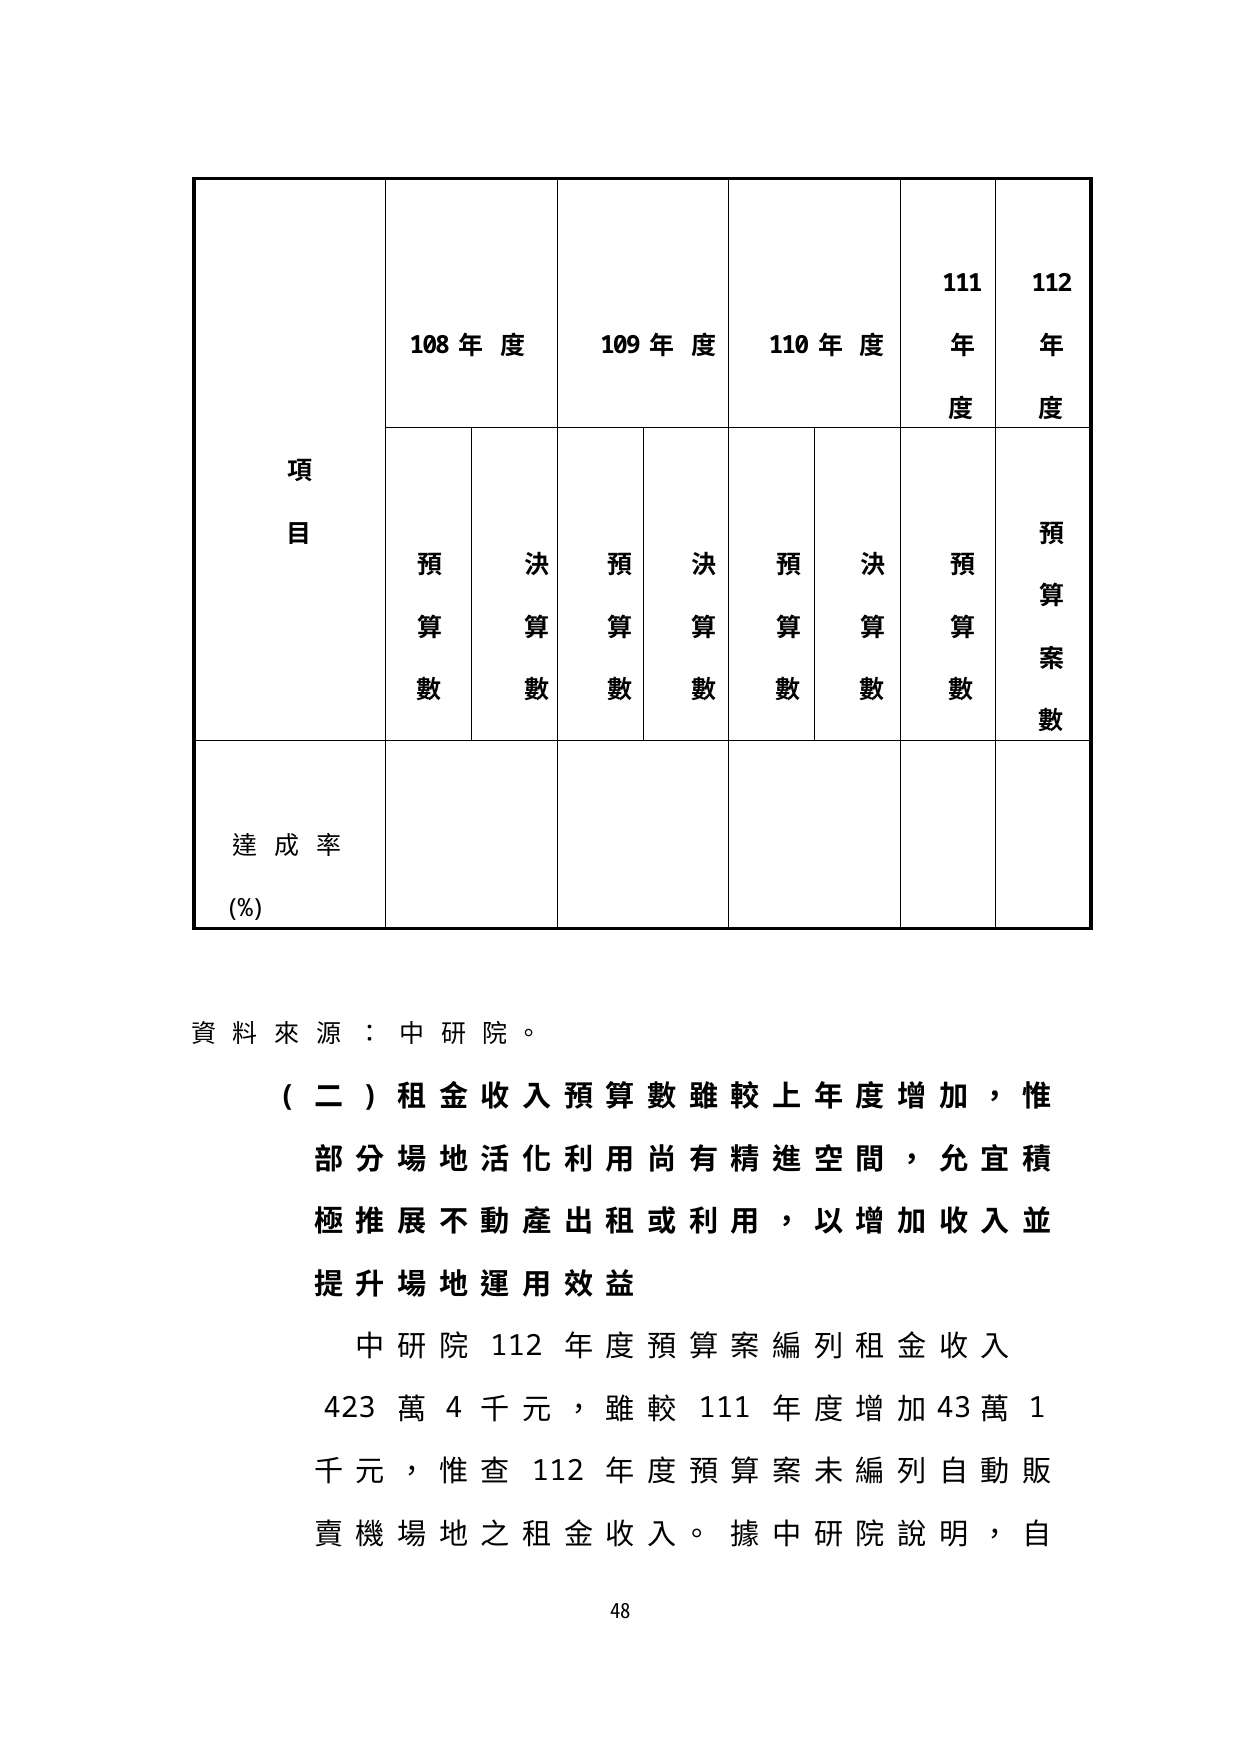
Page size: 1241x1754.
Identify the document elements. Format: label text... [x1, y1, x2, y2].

table_cell [558, 741, 728, 927]
text 中研院112年度預算案編列租金收入423萬4千元，雖較111年度增加43萬1千元，惟查112年度預算案未編列自動販賣機場地之租金收入。據中研院說明，自 [271, 1302, 1058, 1552]
table_cell - [996, 741, 1089, 927]
table_cell [386, 741, 557, 927]
table_cell 預算數 [729, 428, 814, 740]
table_cell 預算案數 [996, 428, 1089, 740]
table_cell 預算數 [901, 428, 995, 740]
table_cell 決算數 [815, 428, 900, 740]
table_cell 預算數 [558, 428, 643, 740]
table_cell 決算數 [644, 428, 728, 740]
table_header 108年度 [386, 180, 557, 427]
table_header 111年度 [901, 180, 995, 427]
table_header 項 目 [196, 180, 385, 740]
table_header 112年度 [996, 180, 1089, 427]
text (二)租金收入預算數雖較上年度增加，惟部分場地活化利用尚有精進空間，允宜積極推展不動產出租或利用，以增加收入並提升場地運用效益 [242, 1052, 1058, 1302]
table_cell 決算數 [472, 428, 557, 740]
table_cell - [901, 741, 995, 927]
table_cell [729, 741, 900, 927]
text 資料來源：中研院。 [183, 990, 1058, 1052]
table_header 110年度 [729, 180, 900, 427]
table_header 109年度 [558, 180, 728, 427]
table_cell 達成率(%) [196, 741, 385, 927]
table_cell 預算數 [386, 428, 471, 740]
